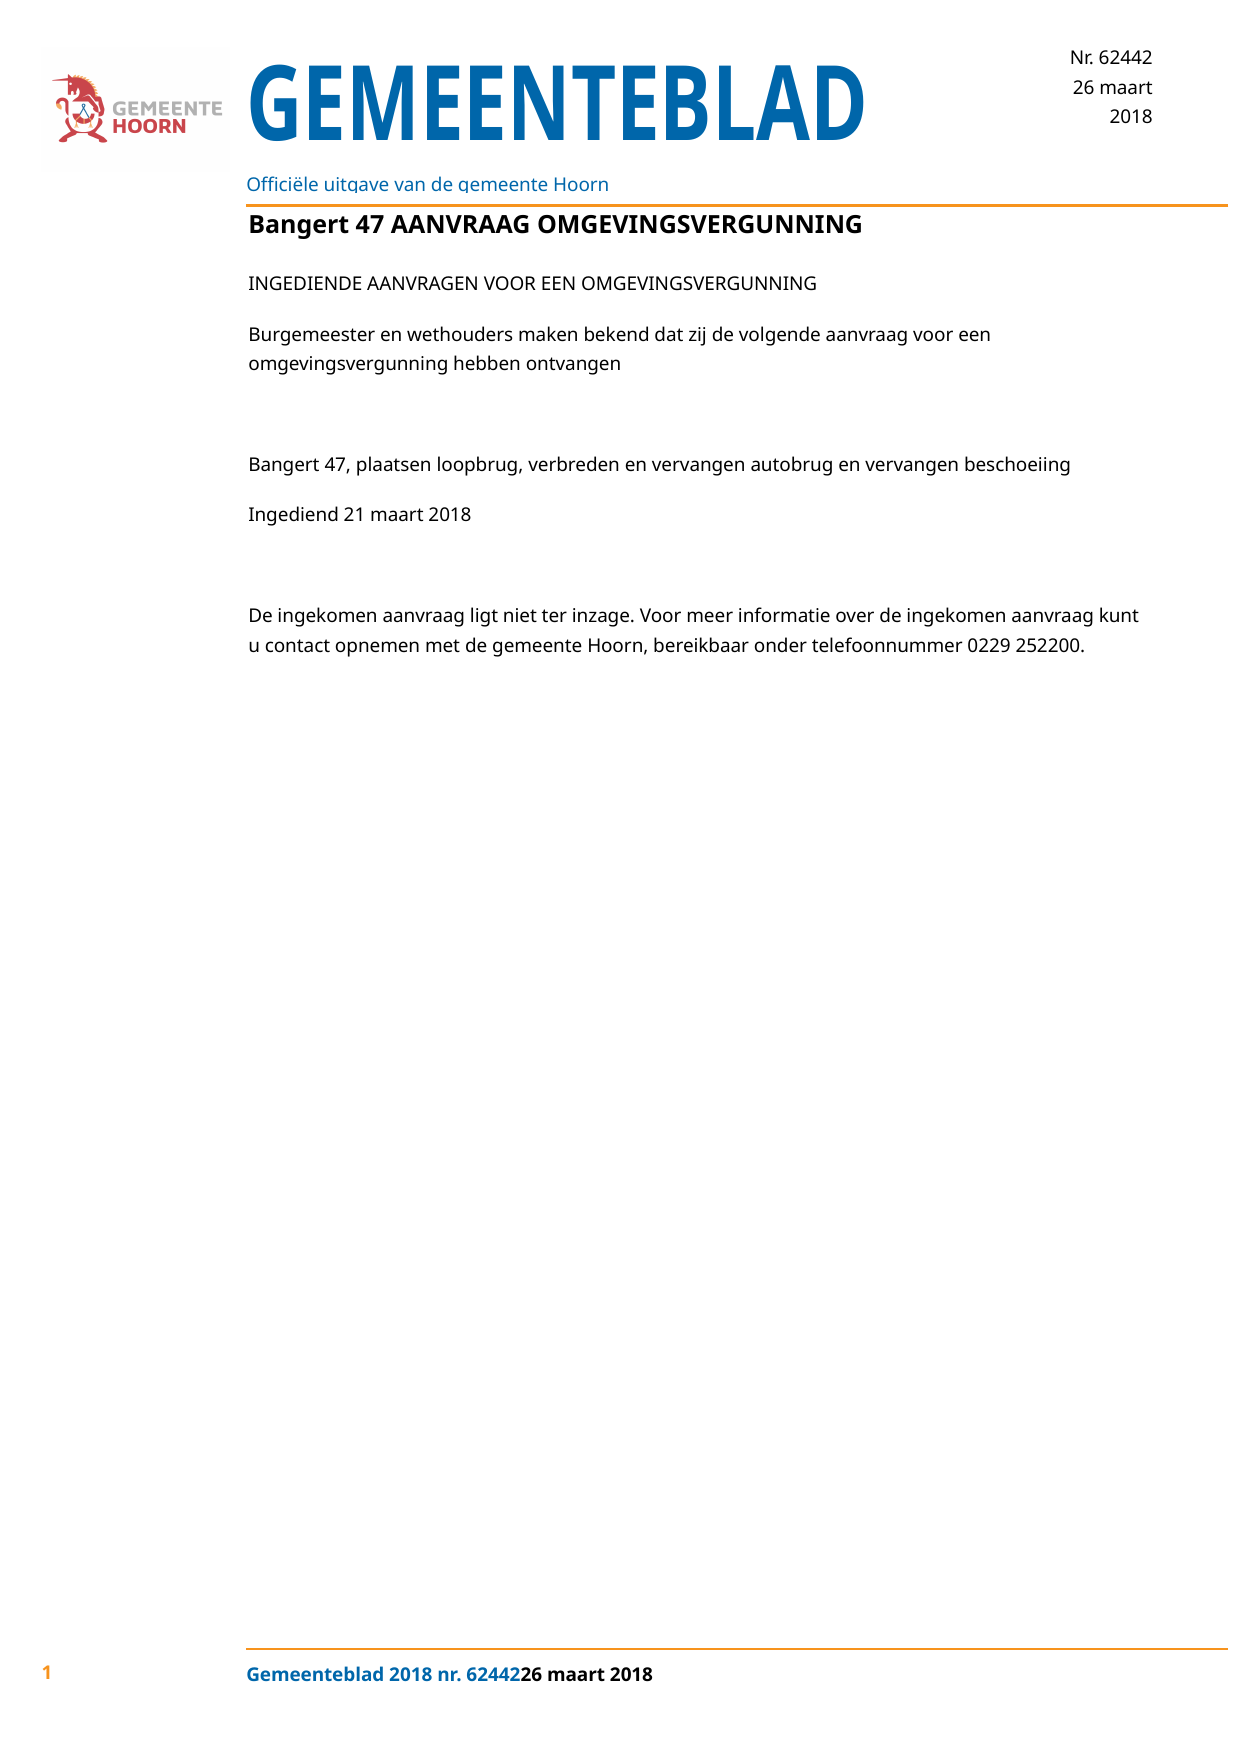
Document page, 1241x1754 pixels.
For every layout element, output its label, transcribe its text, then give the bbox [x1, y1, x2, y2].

text Burgemeester en wethouders maken bekend dat zij de volgende aanvraag voor een omgevingsvergunning hebben ontvangen [248, 321, 1152, 376]
text Ingediend 21 maart 2018 [248, 502, 1152, 527]
picture [41, 47, 231, 172]
text Bangert 47, plaatsen loopbrug, verbreden en vervangen autobrug en vervangen beschoeiing [248, 451, 1152, 477]
text INGEDIENDE AANVRAGEN VOOR EEN OMGEVINGSVERGUNNING [248, 270, 1152, 296]
text Bangert 47 AANVRAAG OMGEVINGSVERGUNNING [248, 207, 1152, 241]
text De ingekomen aanvraag ligt niet ter inzage. Voor meer informatie over de ingekomen aanvraag kunt u contact opnemen met de gemeente Hoorn, bereikbaar onder telefoonnummer 0229 252200. [248, 602, 1152, 658]
